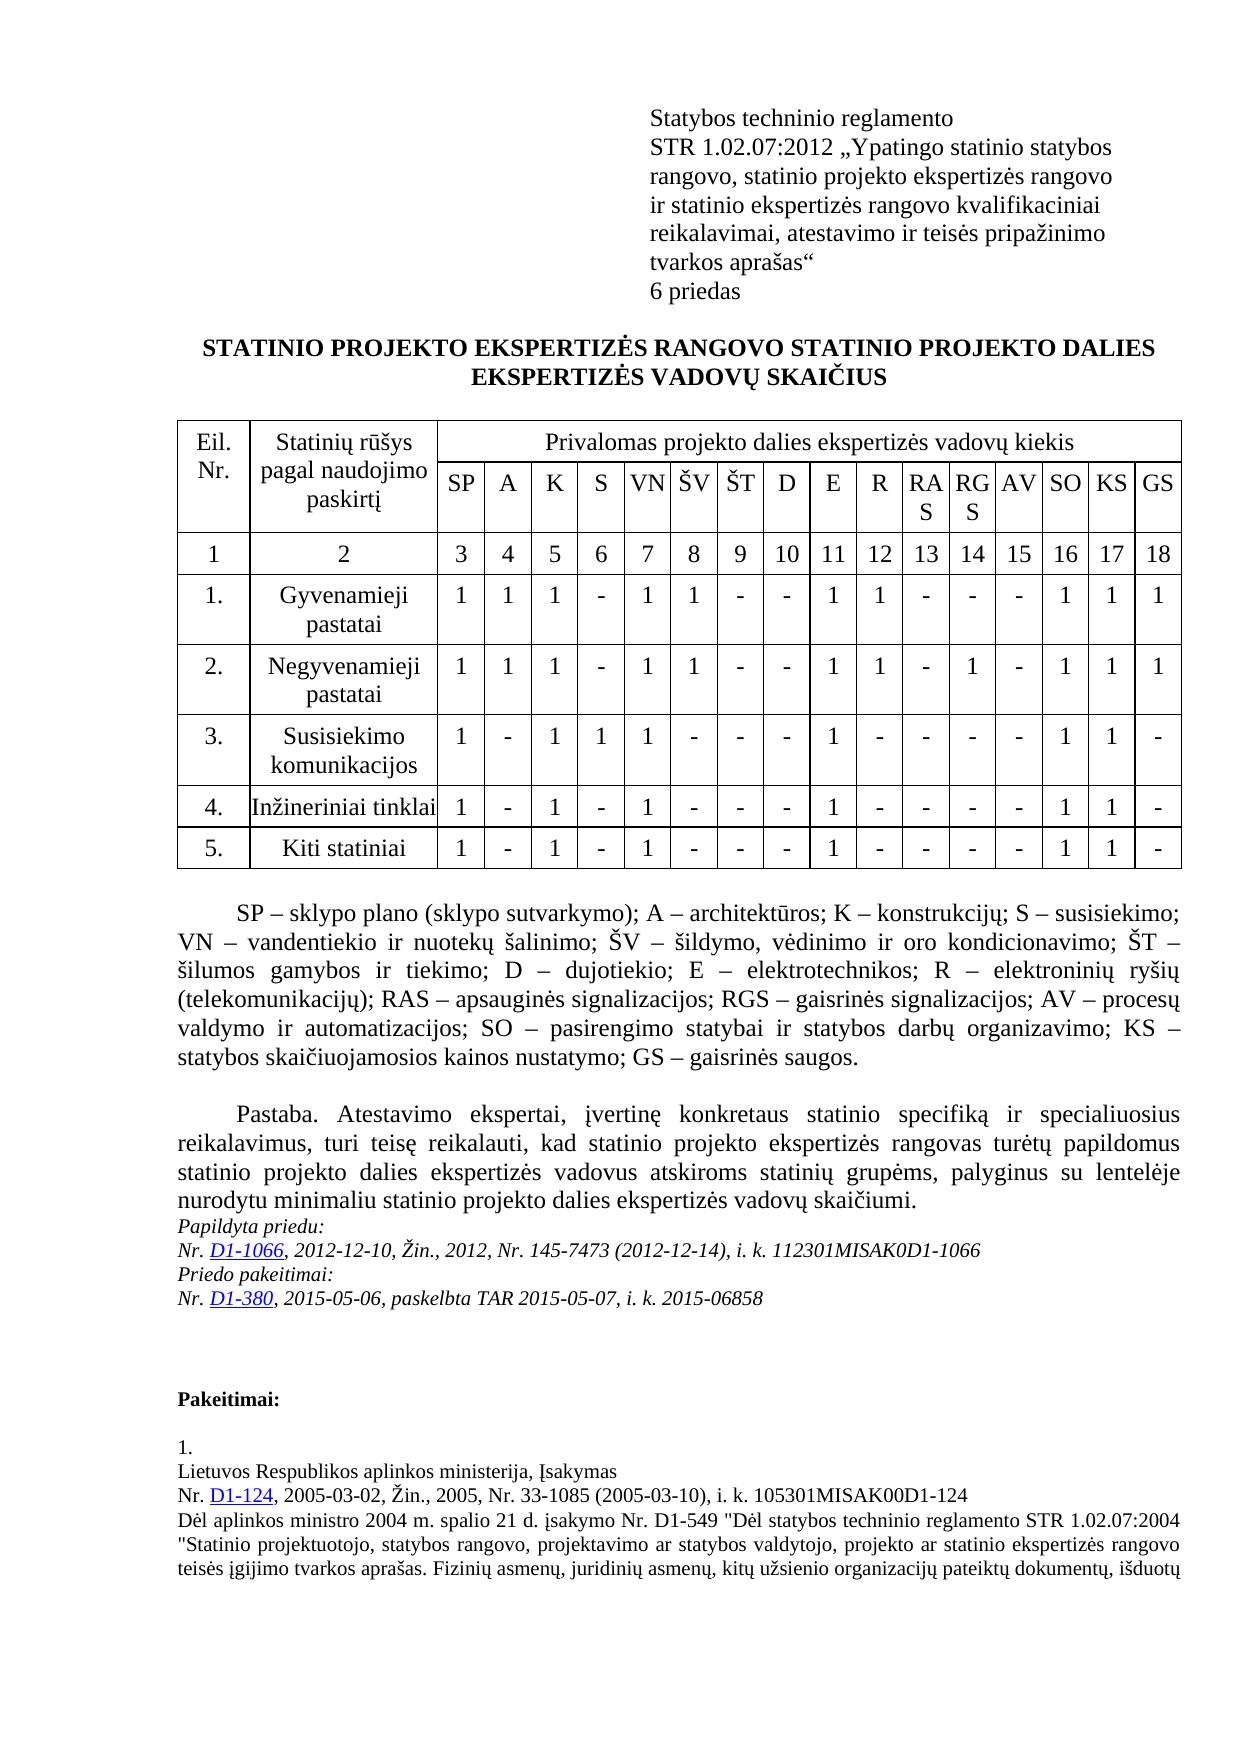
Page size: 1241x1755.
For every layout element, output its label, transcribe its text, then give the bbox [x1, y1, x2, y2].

table_cell - [718, 786, 763, 826]
table_cell 13 [903, 533, 949, 573]
table_cell - [950, 715, 995, 785]
table_cell - [578, 828, 624, 868]
table_cell SO [1043, 463, 1088, 532]
table_cell 17 [1089, 533, 1134, 573]
text Dėl aplinkos ministro 2004 m. spalio 21 d. įsakymo Nr. D1-549 "Dėl statybos techninio reglamento STR 1.02.07:2004 "Statinio projektuotojo, statybos rangovo, projektavimo ar statybos valdytojo, projekto ar statinio ekspertizės rangovo teisės įgijimo tvarkos aprašas. Fizinių asmenų, juridinių asmenų, kitų užsienio organizacijų pateiktų dokumentų, išduotų [177, 1507, 1181, 1580]
table_cell - [996, 786, 1042, 826]
table_cell - [578, 575, 624, 644]
table_cell SP [438, 463, 484, 532]
table_cell 1 [1089, 645, 1134, 714]
table_cell - [950, 786, 995, 826]
table_cell R [857, 463, 902, 532]
table_cell 1 [811, 645, 856, 714]
table_cell 1 [1089, 575, 1134, 644]
table_cell - [857, 786, 902, 826]
text tvarkos aprašas“ [649, 247, 1181, 276]
table_cell 10 [764, 533, 809, 573]
table_cell 11 [811, 533, 856, 573]
table_cell 15 [996, 533, 1042, 573]
table_cell - [857, 828, 902, 868]
table_cell 1 [625, 715, 670, 785]
table_cell D [764, 463, 809, 532]
table_cell - [671, 786, 717, 826]
table_cell 1 [857, 575, 902, 644]
table_cell 1 [811, 786, 856, 826]
table_cell 1. [178, 575, 249, 644]
table_cell - [718, 645, 763, 714]
table_cell - [903, 828, 949, 868]
table_cell 1 [671, 575, 717, 644]
table_cell - [996, 715, 1042, 785]
table_cell K [532, 463, 577, 532]
table_cell 4 [485, 533, 531, 573]
table_cell 16 [1043, 533, 1088, 573]
table_cell 1 [532, 786, 577, 826]
text Papildyta priedu: [177, 1214, 1181, 1238]
text Pastaba. Atestavimo ekspertai, įvertinę konkretaus statinio specifiką ir specialiuosius reikalavimus, turi teisę reikalauti, kad statinio projekto ekspertizės rangovas turėtų papildomus statinio projekto dalies ekspertizės vadovus atskiroms statinių grupėms, palyginus su lentelėje nurodytu minimaliu statinio projekto dalies ekspertizės vadovų skaičiumi. [177, 1099, 1181, 1214]
table_header Privalomas projekto dalies ekspertizės vadovų kiekis [438, 421, 1181, 461]
table_cell 1 [578, 715, 624, 785]
table_cell - [764, 715, 809, 785]
table_cell - [996, 828, 1042, 868]
table_cell - [950, 575, 995, 644]
table_cell - [1136, 828, 1181, 868]
table_cell 1 [625, 828, 670, 868]
text SP – sklypo plano (sklypo sutvarkymo); A – architektūros; K – konstrukcijų; S – susisiekimo; VN – vandentiekio ir nuotekų šalinimo; ŠV – šildymo, vėdinimo ir oro kondicionavimo; ŠT – šilumos gamybos ir tiekimo; D – dujotiekio; E – elektrotechnikos; R – elektroninių ryšių (telekomunikacijų); RAS – apsauginės signalizacijos; RGS – gaisrinės signalizacijos; AV – procesų valdymo ir automatizacijos; SO – pasirengimo statybai ir statybos darbų organizavimo; KS – statybos skaičiuojamosios kainos nustatymo; GS – gaisrinės saugos. [177, 898, 1181, 1070]
table_cell 1 [1089, 786, 1134, 826]
table_cell 9 [718, 533, 763, 573]
table_cell 8 [671, 533, 717, 573]
text Nr. D1-124, 2005-03-02, Žin., 2005, Nr. 33-1085 (2005-03-10), i. k. 105301MISAK00D1-124 [177, 1483, 1181, 1507]
table_cell 1 [532, 645, 577, 714]
table_cell RAS [903, 463, 949, 532]
table_cell - [996, 575, 1042, 644]
table_cell 5. [178, 828, 249, 868]
table_cell - [485, 715, 531, 785]
table_cell 1 [857, 645, 902, 714]
table_cell 4. [178, 786, 249, 826]
table_cell - [671, 828, 717, 868]
text ir statinio ekspertizės rangovo kvalifikaciniai [649, 190, 1181, 218]
text STATINIO PROJEKTO EKSPERTIZĖS RANGOVO STATINIO PROJEKTO DALIES EKSPERTIZĖS VADOVŲ SKAIČIUS [177, 333, 1181, 391]
table_cell AV [996, 463, 1042, 532]
table_cell 1 [811, 828, 856, 868]
table_cell 1 [811, 575, 856, 644]
table_cell 1 [1043, 786, 1088, 826]
table_cell 2 [251, 533, 437, 573]
table_cell 1 [485, 645, 531, 714]
table_cell - [903, 645, 949, 714]
table_cell - [671, 715, 717, 785]
table_cell 1 [438, 715, 484, 785]
table_cell 3 [438, 533, 484, 573]
table_cell 1 [625, 645, 670, 714]
table_cell - [485, 786, 531, 826]
table_cell - [718, 715, 763, 785]
table_cell 1 [438, 645, 484, 714]
table_cell - [578, 645, 624, 714]
text Pakeitimai: [177, 1387, 1181, 1411]
table_cell - [903, 715, 949, 785]
table_cell 1 [625, 575, 670, 644]
text Priedo pakeitimai: [177, 1262, 1181, 1286]
table_cell - [950, 828, 995, 868]
table_cell 1 [671, 645, 717, 714]
text 6 priedas [649, 276, 1181, 305]
table_header Statinių rūšys pagal naudojimo paskirtį [251, 421, 437, 532]
table_cell 18 [1136, 533, 1181, 573]
table_cell 5 [532, 533, 577, 573]
table_cell 1 [811, 715, 856, 785]
table_cell 1 [532, 575, 577, 644]
table_cell Inžineriniai tinklai [251, 786, 437, 826]
text Nr. D1-1066, 2012-12-10, Žin., 2012, Nr. 145-7473 (2012-12-14), i. k. 112301MISAK0D1-1066 [177, 1238, 1181, 1262]
table_cell - [903, 786, 949, 826]
table_cell 1 [438, 828, 484, 868]
table_cell - [996, 645, 1042, 714]
table_cell ŠT [718, 463, 763, 532]
table_cell Gyvenamieji pastatai [251, 575, 437, 644]
table_cell 1 [1043, 645, 1088, 714]
table_cell - [857, 715, 902, 785]
table_cell 1 [1043, 575, 1088, 644]
table_cell 1 [485, 575, 531, 644]
table_cell - [485, 828, 531, 868]
table_cell Susisiekimo komunikacijos [251, 715, 437, 785]
table_cell - [764, 786, 809, 826]
table_cell 1 [1089, 828, 1134, 868]
table_cell - [578, 786, 624, 826]
table_cell GS [1136, 463, 1181, 532]
table_cell 3. [178, 715, 249, 785]
table_cell 2. [178, 645, 249, 714]
table_cell 12 [857, 533, 902, 573]
text Nr. D1-380, 2015-05-06, paskelbta TAR 2015-05-07, i. k. 2015-06858 [177, 1286, 1181, 1310]
table_cell - [1136, 715, 1181, 785]
table_cell 1 [950, 645, 995, 714]
table_cell ŠV [671, 463, 717, 532]
table_cell A [485, 463, 531, 532]
table_cell 1 [1043, 715, 1088, 785]
table_cell 1 [438, 786, 484, 826]
table_cell - [764, 828, 809, 868]
table_cell 1 [1136, 645, 1181, 714]
table_cell 1 [178, 533, 249, 573]
table_cell S [578, 463, 624, 532]
table_cell 1 [625, 786, 670, 826]
table_cell 1 [1136, 575, 1181, 644]
table_cell 1 [438, 575, 484, 644]
text Lietuvos Respublikos aplinkos ministerija, Įsakymas [177, 1459, 1181, 1483]
table_cell - [764, 645, 809, 714]
text STR 1.02.07:2012 „Ypatingo statinio statybos [649, 132, 1181, 161]
text reikalavimai, atestavimo ir teisės pripažinimo [649, 218, 1181, 247]
table_cell - [903, 575, 949, 644]
table_cell - [718, 575, 763, 644]
table_cell 7 [625, 533, 670, 573]
table_cell - [1136, 786, 1181, 826]
table_cell RGS [950, 463, 995, 532]
table_cell 6 [578, 533, 624, 573]
table_cell VN [625, 463, 670, 532]
table_cell Kiti statiniai [251, 828, 437, 868]
table_cell 14 [950, 533, 995, 573]
table_cell Negyvenamieji pastatai [251, 645, 437, 714]
text Statybos techninio reglamento [649, 103, 1181, 132]
text rangovo, statinio projekto ekspertizės rangovo [649, 161, 1181, 190]
text 1. [177, 1435, 1181, 1459]
table_cell E [811, 463, 856, 532]
table_cell 1 [532, 828, 577, 868]
table_cell 1 [1043, 828, 1088, 868]
table_cell - [718, 828, 763, 868]
table_header Eil. Nr. [178, 421, 249, 532]
table_cell KS [1089, 463, 1134, 532]
table_cell 1 [1089, 715, 1134, 785]
table_cell - [764, 575, 809, 644]
table_cell 1 [532, 715, 577, 785]
